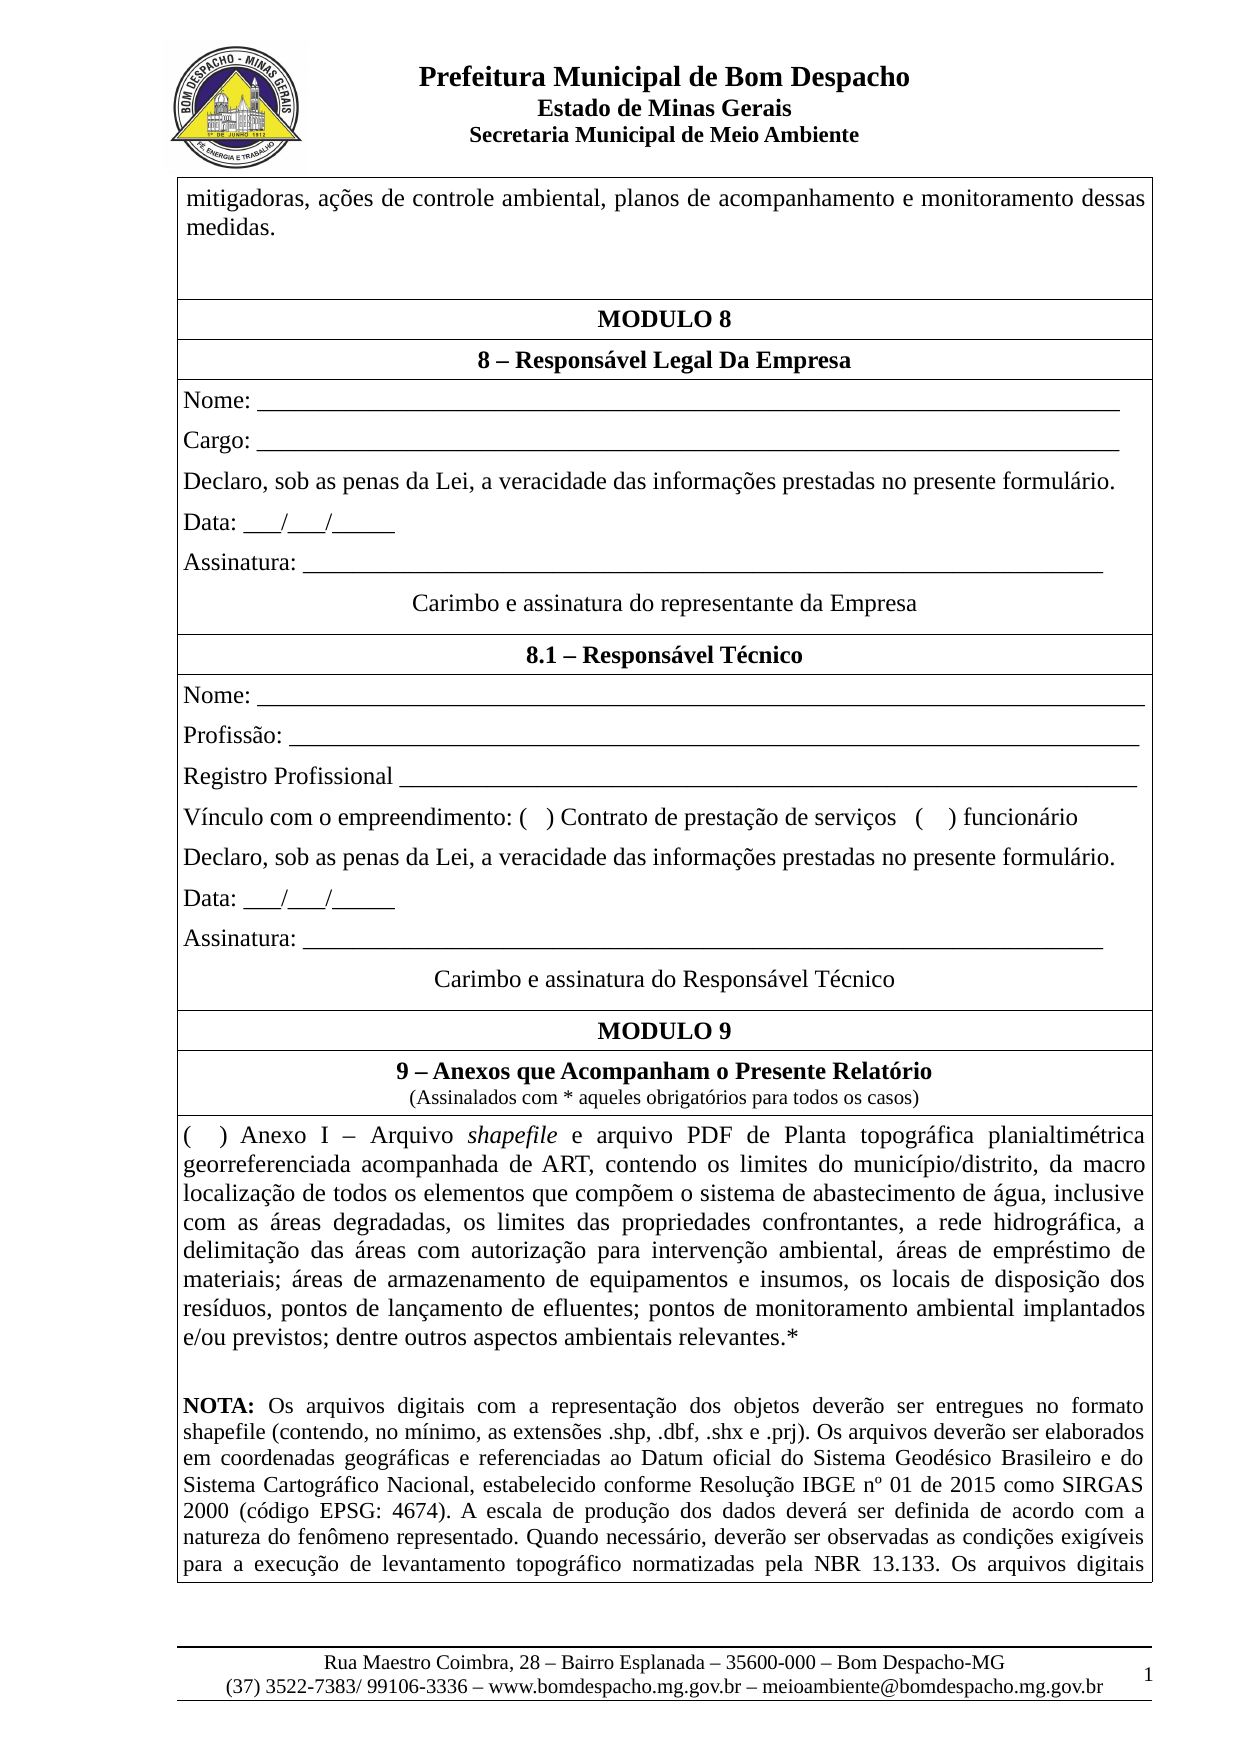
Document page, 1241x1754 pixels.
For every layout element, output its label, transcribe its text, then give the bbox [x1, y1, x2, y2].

table_cell mitigadoras, ações de controle ambiental, planos de acompanhamento e monitoramento dessas medidas. [178, 178, 1152, 298]
table_cell MODULO 9 [178, 1011, 1152, 1050]
table_cell 9 – Anexos que Acompanham o Presente Relatório (Assinalados com * aqueles obrigatórios para todos os casos) [178, 1051, 1152, 1114]
table_cell ( ) Anexo I – Arquivo shapefile e arquivo PDF de Planta topográfica planialtimétrica georreferenciada acompanhada de ART, contendo os limites do município/distrito, da macro localização de todos os elementos que compõem o sistema de abastecimento de água, inclusive com as áreas degradadas, os limites das propriedades confrontantes, a rede hidrográfica, a delimitação das áreas com autorização para intervenção ambiental, áreas de empréstimo de materiais; áreas de armazenamento de equipamentos e insumos, os locais de disposição dos resíduos, pontos de lançamento de efluentes; pontos de monitoramento ambiental implantados e/ou previstos; dentre outros aspectos ambientais relevantes.* NOTA: Os arquivos digitais com a representação dos objetos deverão ser entregues no formato shapefile (contendo, no mínimo, as extensões .shp, .dbf, .shx e .prj). Os arquivos deverão ser elaborados em coordenadas geográficas e referenciadas ao Datum oficial do Sistema Geodésico Brasileiro e do Sistema Cartográfico Nacional, estabelecido conforme Resolução IBGE nº 01 de 2015 como SIRGAS 2000 (código EPSG: 4674). A escala de produção dos dados deverá ser definida de acordo com a natureza do fenômeno representado. Quando necessário, deverão ser observadas as condições exigíveis para a execução de levantamento topográfico normatizadas pela NBR 13.133. Os arquivos digitais [178, 1116, 1152, 1582]
table_cell Nome: _____________________________________________________________________ Cargo: _____________________________________________________________________ Declaro, sob as penas da Lei, a veracidade das informações prestadas no presente formulário. Data: ___/___/_____ Assinatura: ________________________________________________________________ Carimbo e assinatura do representante da Empresa [178, 380, 1152, 634]
table_cell MODULO 8 [178, 300, 1152, 339]
table_cell 8 – Responsável Legal Da Empresa [178, 340, 1152, 379]
table_cell 8.1 – Responsável Técnico [178, 635, 1152, 674]
table_cell Nome: _______________________________________________________________________ Profissão: ____________________________________________________________________ Registro Profissional ___________________________________________________________ Vínculo com o empreendimento: ( ) Contrato de prestação de serviços ( ) funcionário Declaro, sob as penas da Lei, a veracidade das informações prestadas no presente formulário. Data: ___/___/_____ Assinatura: ________________________________________________________________ Carimbo e assinatura do Responsável Técnico [178, 675, 1152, 1010]
picture [162, 39, 308, 174]
